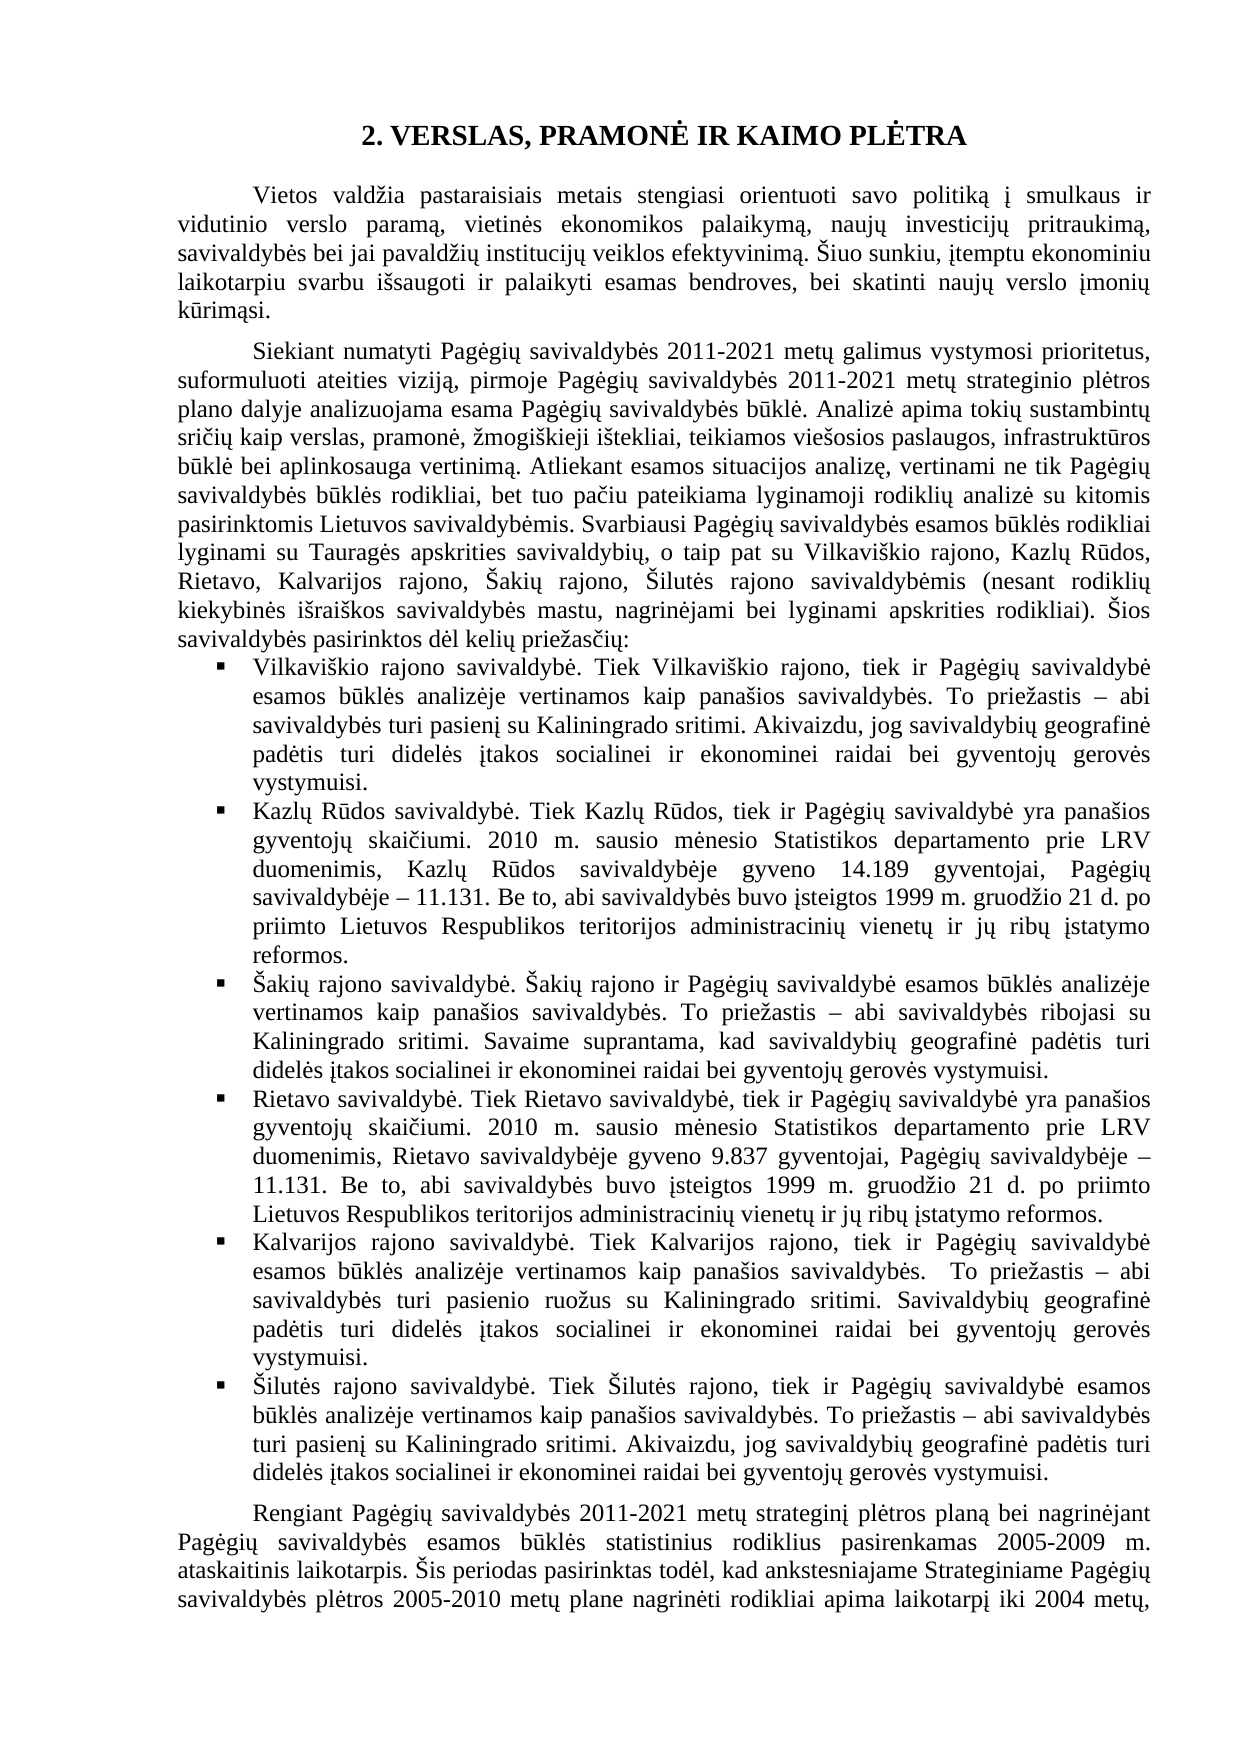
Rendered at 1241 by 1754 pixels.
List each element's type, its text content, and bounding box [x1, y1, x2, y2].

text  Kazlų Rūdos savivaldybė. Tiek Kazlų Rūdos, tiek ir Pagėgių savivaldybė yra panašios gyventojų skaičiumi. 2010 m. sausio mėnesio Statistikos departamento prie LRV duomenimis, Kazlų Rūdos savivaldybėje gyveno 14.189 gyventojai, Pagėgių savivaldybėje – 11.131. Be to, abi savivaldybės buvo įsteigtos 1999 m. gruodžio 21 d. po priimto Lietuvos Respublikos teritorijos administracinių vienetų ir jų ribų įstatymo reformos. [215, 796, 1152, 969]
text  Šilutės rajono savivaldybė. Tiek Šilutės rajono, tiek ir Pagėgių savivaldybė esamos būklės analizėje vertinamos kaip panašios savivaldybės. To priežastis – abi savivaldybės turi pasienį su Kaliningrado sritimi. Akivaizdu, jog savivaldybių geografinė padėtis turi didelės įtakos socialinei ir ekonominei raidai bei gyventojų gerovės vystymuisi. [215, 1371, 1152, 1486]
text Vietos valdžia pastaraisiais metais stengiasi orientuoti savo politiką į smulkaus ir vidutinio verslo paramą, vietinės ekonomikos palaikymą, naujų investicijų pritraukimą, savivaldybės bei jai pavaldžių institucijų veiklos efektyvinimą. Šiuo sunkiu, įtemptu ekonominiu laikotarpiu svarbu išsaugoti ir palaikyti esamas bendroves, bei skatinti naujų verslo įmonių kūrimąsi. [177, 180, 1152, 324]
text  Šakių rajono savivaldybė. Šakių rajono ir Pagėgių savivaldybė esamos būklės analizėje vertinamos kaip panašios savivaldybės. To priežastis – abi savivaldybės ribojasi su Kaliningrado sritimi. Savaime suprantama, kad savivaldybių geografinė padėtis turi didelės įtakos socialinei ir ekonominei raidai bei gyventojų gerovės vystymuisi. [215, 969, 1152, 1084]
text  Vilkaviškio rajono savivaldybė. Tiek Vilkaviškio rajono, tiek ir Pagėgių savivaldybė esamos būklės analizėje vertinamos kaip panašios savivaldybės. To priežastis – abi savivaldybės turi pasienį su Kaliningrado sritimi. Akivaizdu, jog savivaldybių geografinė padėtis turi didelės įtakos socialinei ir ekonominei raidai bei gyventojų gerovės vystymuisi. [215, 652, 1152, 796]
text 2. VERSLAS, PRAMONĖ IR KAIMO PLĖTRA [177, 118, 1152, 152]
text  Kalvarijos rajono savivaldybė. Tiek Kalvarijos rajono, tiek ir Pagėgių savivaldybė esamos būklės analizėje vertinamos kaip panašios savivaldybės. To priežastis – abi savivaldybės turi pasienio ruožus su Kaliningrado sritimi. Savivaldybių geografinė padėtis turi didelės įtakos socialinei ir ekonominei raidai bei gyventojų gerovės vystymuisi. [215, 1227, 1152, 1371]
text Siekiant numatyti Pagėgių savivaldybės 2011-2021 metų galimus vystymosi prioritetus, suformuluoti ateities viziją, pirmoje Pagėgių savivaldybės 2011-2021 metų strateginio plėtros plano dalyje analizuojama esama Pagėgių savivaldybės būklė. Analizė apima tokių sustambintų sričių kaip verslas, pramonė, žmogiškieji ištekliai, teikiamos viešosios paslaugos, infrastruktūros būklė bei aplinkosauga vertinimą. Atliekant esamos situacijos analizę, vertinami ne tik Pagėgių savivaldybės būklės rodikliai, bet tuo pačiu pateikiama lyginamoji rodiklių analizė su kitomis pasirinktomis Lietuvos savivaldybėmis. Svarbiausi Pagėgių savivaldybės esamos būklės rodikliai lyginami su Tauragės apskrities savivaldybių, o taip pat su Vilkaviškio rajono, Kazlų Rūdos, Rietavo, Kalvarijos rajono, Šakių rajono, Šilutės rajono savivaldybėmis (nesant rodiklių kiekybinės išraiškos savivaldybės mastu, nagrinėjami bei lyginami apskrities rodikliai). Šios savivaldybės pasirinktos dėl kelių priežasčių: [177, 336, 1152, 652]
text Rengiant Pagėgių savivaldybės 2011-2021 metų strateginį plėtros planą bei nagrinėjant Pagėgių savivaldybės esamos būklės statistinius rodiklius pasirenkamas 2005-2009 m. ataskaitinis laikotarpis. Šis periodas pasirinktas todėl, kad ankstesniajame Strateginiame Pagėgių savivaldybės plėtros 2005-2010 metų plane nagrinėti rodikliai apima laikotarpį iki 2004 metų, [177, 1498, 1152, 1613]
text  Rietavo savivaldybė. Tiek Rietavo savivaldybė, tiek ir Pagėgių savivaldybė yra panašios gyventojų skaičiumi. 2010 m. sausio mėnesio Statistikos departamento prie LRV duomenimis, Rietavo savivaldybėje gyveno 9.837 gyventojai, Pagėgių savivaldybėje – 11.131. Be to, abi savivaldybės buvo įsteigtos 1999 m. gruodžio 21 d. po priimto Lietuvos Respublikos teritorijos administracinių vienetų ir jų ribų įstatymo reformos. [215, 1084, 1152, 1227]
